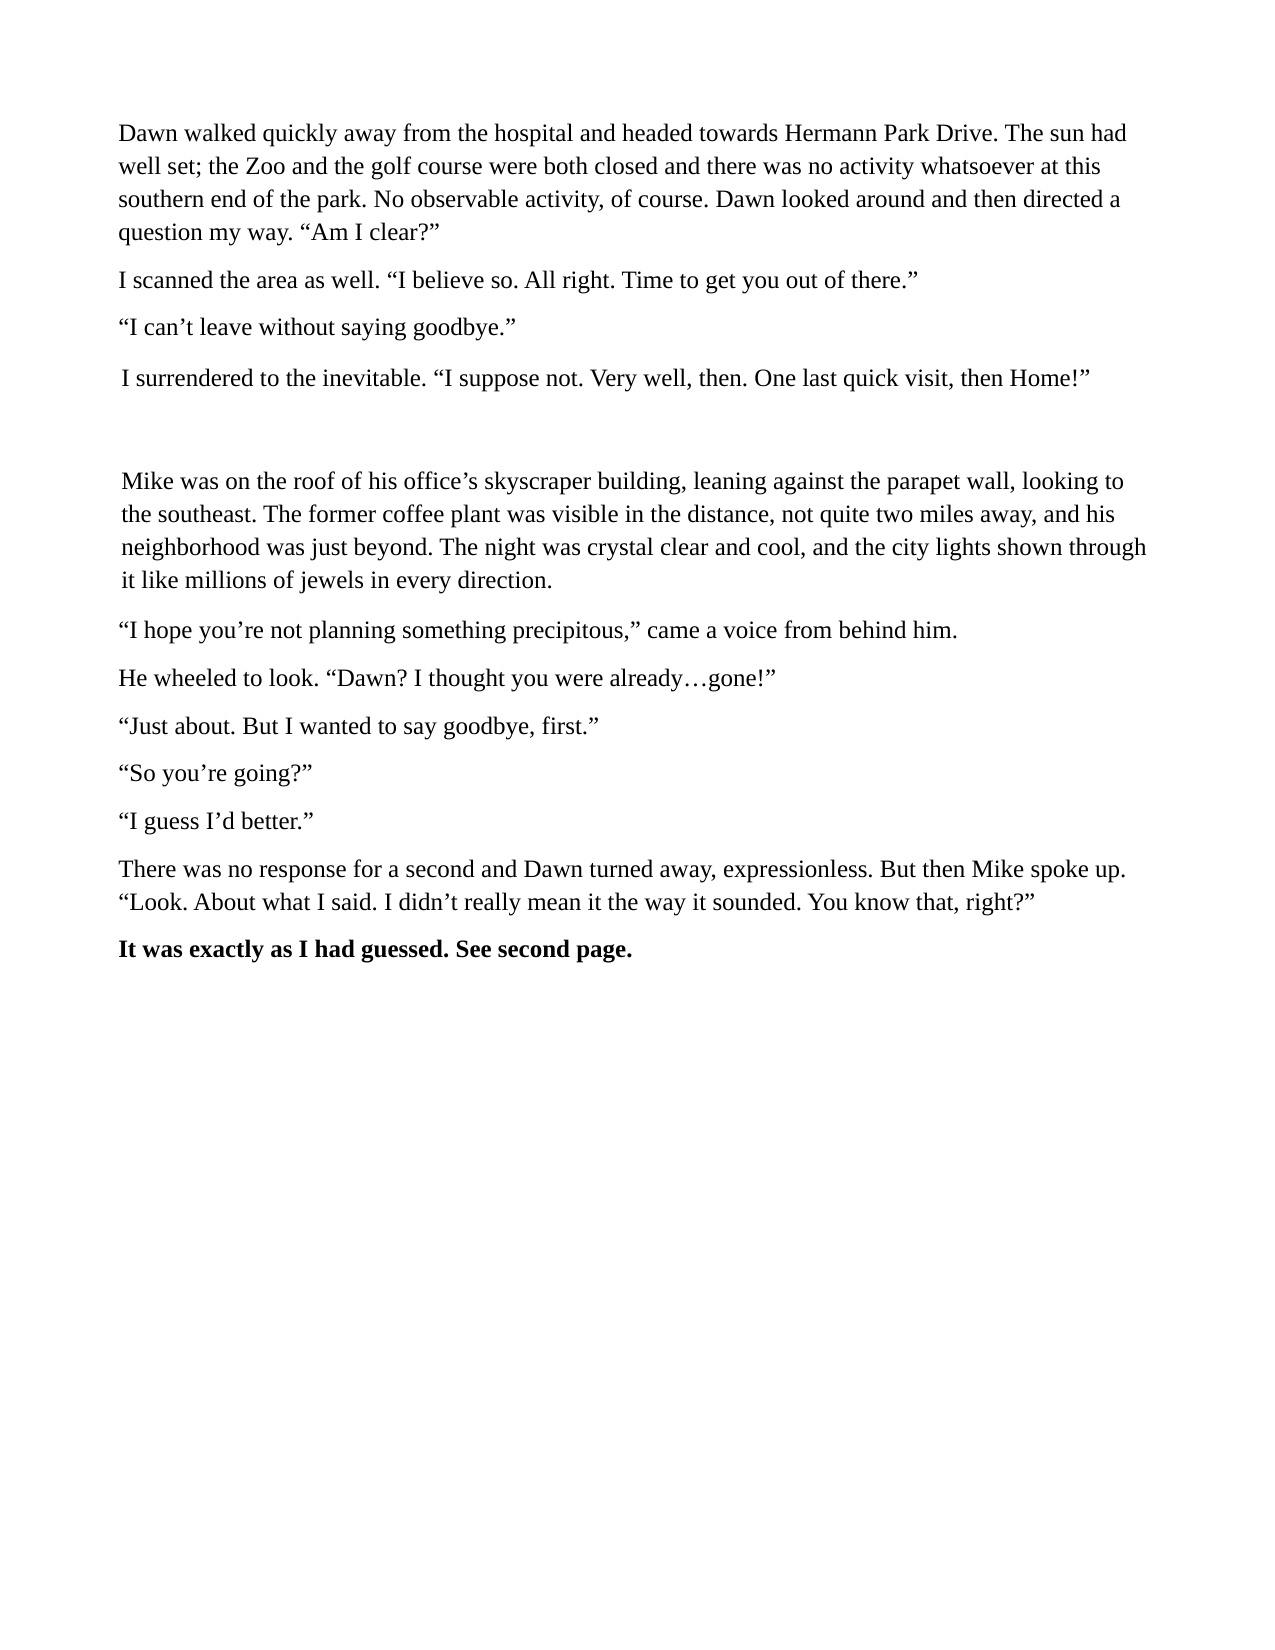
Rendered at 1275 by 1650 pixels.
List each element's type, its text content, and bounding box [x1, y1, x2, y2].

text Dawn walked quickly away from the hospital and headed towards Hermann Park Drive. The sun had well set; the Zoo and the golf course were both closed and there was no activity whatsoever at this southern end of the park. No observable activity, of course. Dawn looked around and then directed a question my way. “Am I clear?” [118, 118, 1157, 246]
text “I can’t leave without saying goodbye.” [118, 312, 1157, 341]
text I scanned the area as well. “I believe so. All right. Time to get you out of there.” [118, 265, 1157, 293]
text Mike was on the roof of his office’s skyscraper building, leaning against the parapet wall, looking to the southeast. The former coffee plant was visible in the distance, not quite two miles away, and his neighborhood was just beyond. The night was crystal clear and cool, and the city lights shown through it like millions of jewels in every direction. [118, 463, 1157, 597]
text “So you’re going?” [118, 758, 1157, 787]
text There was no response for a second and Dawn turned away, expressionless. But then Mike spoke up. “Look. About what I said. I didn’t really mean it the way it sounded. You know that, right?” [118, 854, 1157, 915]
text He wheeled to look. “Dawn? I thought you were already…gone!” [118, 663, 1157, 692]
text “I hope you’re not planning something precipitous,” came a voice from behind him. [118, 616, 1157, 644]
text “Just about. But I wanted to say goodbye, first.” [118, 711, 1157, 739]
text It was exactly as I had guessed. See second page. [118, 934, 1157, 963]
text “I guess I’d better.” [118, 806, 1157, 835]
text I surrendered to the inevitable. “I suppose not. Very well, then. One last quick visit, then Home!” [118, 360, 1157, 394]
